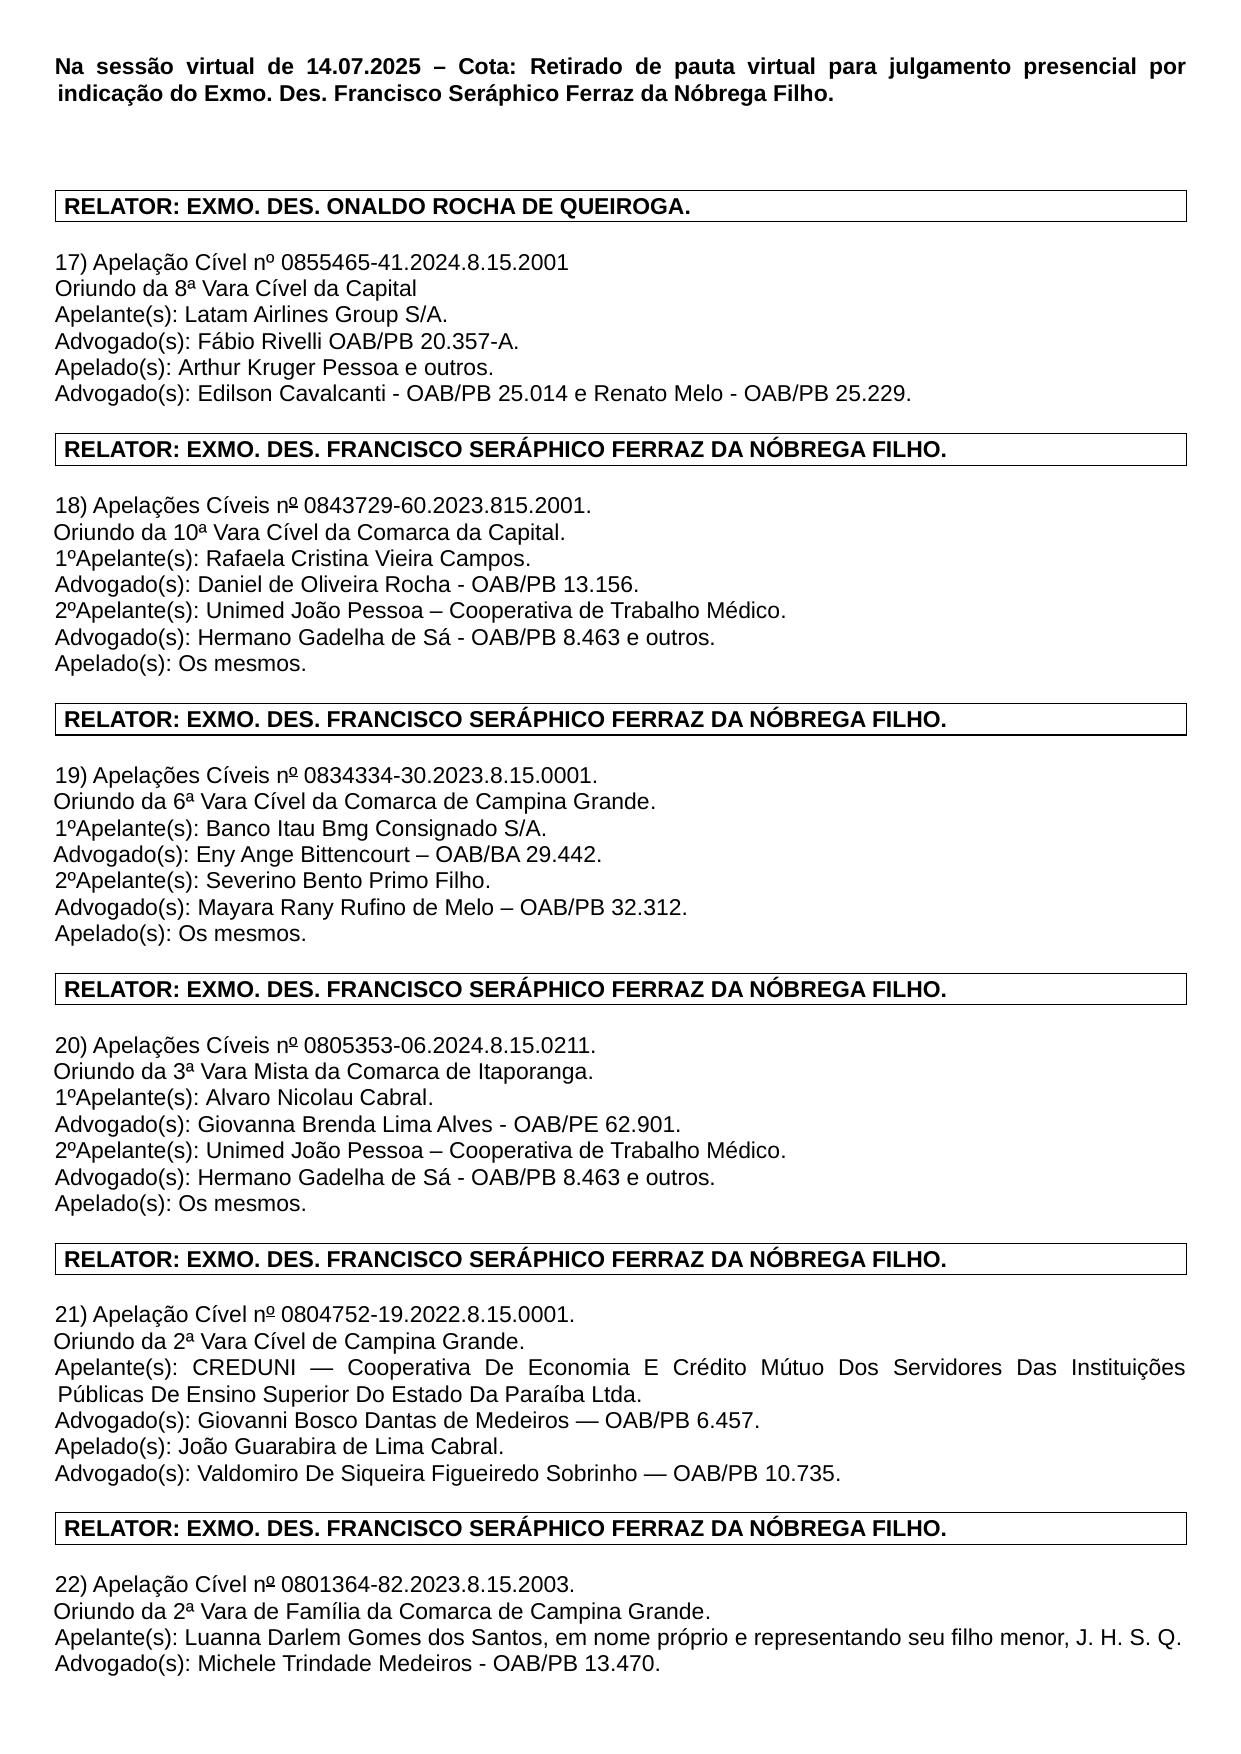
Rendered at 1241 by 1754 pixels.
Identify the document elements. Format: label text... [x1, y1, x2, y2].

text 2ºApelante(s): Severino Bento Primo Filho. [54, 867, 1187, 894]
text Na sessão virtual de 14.07.2025 – Cota: Retirado de pauta virtual para julgamento presencial por indicação do Exmo. Des. Francisco Seráphico Ferraz da Nóbrega Filho. [54, 53, 1187, 106]
text 2ºApelante(s): Unimed João Pessoa – Cooperativa de Trabalho Médico. [54, 1137, 1187, 1163]
text Advogado(s): Hermano Gadelha de Sá - OAB/PB 8.463 e outros. [54, 624, 1187, 650]
text RELATOR: EXMO. DES. FRANCISCO SERÁPHICO FERRAZ DA NÓBREGA FILHO. [56, 434, 1186, 465]
text Advogado(s): Michele Trindade Medeiros - OAB/PB 13.470. [54, 1650, 1187, 1677]
text Advogado(s): Hermano Gadelha de Sá - OAB/PB 8.463 e outros. [54, 1163, 1187, 1190]
text Advogado(s): Daniel de Oliveira Rocha - OAB/PB 13.156. [54, 571, 1187, 597]
text 17) Apelação Cível nº 0855465-41.2024.8.15.2001 [54, 249, 1187, 275]
text 19) Apelações Cíveis nº 0834334-30.2023.8.15.0001. [54, 762, 1187, 788]
text Advogado(s): Fábio Rivelli OAB/PB 20.357-A. [54, 328, 1187, 354]
text RELATOR: EXMO. DES. FRANCISCO SERÁPHICO FERRAZ DA NÓBREGA FILHO. [56, 1244, 1186, 1274]
text Oriundo da 2ª Vara de Família da Comarca de Campina Grande. [53, 1598, 1187, 1624]
text Oriundo da 8ª Vara Cível da Capital [54, 275, 1187, 301]
text RELATOR: EXMO. DES. FRANCISCO SERÁPHICO FERRAZ DA NÓBREGA FILHO. [56, 1513, 1186, 1544]
text Apelante(s): Luanna Darlem Gomes dos Santos, em nome próprio e representando seu filho menor, J. H. S. Q. [54, 1624, 1187, 1650]
text Advogado(s): Edilson Cavalcanti - OAB/PB 25.014 e Renato Melo - OAB/PB 25.229. [54, 380, 1187, 407]
text RELATOR: EXMO. DES. FRANCISCO SERÁPHICO FERRAZ DA NÓBREGA FILHO. [56, 974, 1186, 1004]
text Apelado(s): Os mesmos. [54, 1190, 1187, 1216]
text Apelado(s): Os mesmos. [54, 920, 1187, 946]
text Apelado(s): João Guarabira de Lima Cabral. [54, 1433, 1187, 1459]
text Advogado(s): Valdomiro De Siqueira Figueiredo Sobrinho — OAB/PB 10.735. [54, 1459, 1187, 1486]
text 1ºApelante(s): Alvaro Nicolau Cabral. [54, 1084, 1187, 1111]
text Apelante(s): Latam Airlines Group S/A. [54, 301, 1187, 328]
text Oriundo da 3ª Vara Mista da Comarca de Itaporanga. [53, 1058, 1187, 1084]
text 21) Apelação Cível nº 0804752-19.2022.8.15.0001. [54, 1301, 1187, 1328]
text 1ºApelante(s): Banco Itau Bmg Consignado S/A. [54, 814, 1187, 841]
text 1ºApelante(s): Rafaela Cristina Vieira Campos. [54, 545, 1187, 571]
text Apelado(s): Arthur Kruger Pessoa e outros. [54, 354, 1187, 380]
text 20) Apelações Cíveis nº 0805353-06.2024.8.15.0211. [54, 1032, 1187, 1058]
text Apelado(s): Os mesmos. [54, 650, 1187, 677]
text Oriundo da 10ª Vara Cível da Comarca da Capital. [53, 518, 1187, 545]
text Oriundo da 6ª Vara Cível da Comarca de Campina Grande. [53, 788, 1187, 814]
text Oriundo da 2ª Vara Cível de Campina Grande. [53, 1328, 1187, 1354]
text Advogado(s): Eny Ange Bittencourt – OAB/BA 29.442. [53, 841, 1187, 867]
text Advogado(s): Giovanni Bosco Dantas de Medeiros — OAB/PB 6.457. [54, 1407, 1187, 1433]
text Advogado(s): Giovanna Brenda Lima Alves - OAB/PE 62.901. [54, 1111, 1187, 1137]
text Apelante(s): CREDUNI — Cooperativa De Economia E Crédito Mútuo Dos Servidores Das Instituições Públicas De Ensino Superior Do Estado Da Paraíba Ltda. [54, 1354, 1187, 1407]
text 2ºApelante(s): Unimed João Pessoa – Cooperativa de Trabalho Médico. [54, 597, 1187, 624]
text RELATOR: EXMO. DES. ONALDO ROCHA DE QUEIROGA. [56, 191, 1186, 221]
text 22) Apelação Cível nº 0801364-82.2023.8.15.2003. [54, 1571, 1187, 1598]
text RELATOR: EXMO. DES. FRANCISCO SERÁPHICO FERRAZ DA NÓBREGA FILHO. [56, 704, 1186, 734]
text Advogado(s): Mayara Rany Rufino de Melo – OAB/PB 32.312. [54, 894, 1187, 920]
text 18) Apelações Cíveis nº 0843729-60.2023.815.2001. [54, 492, 1187, 518]
